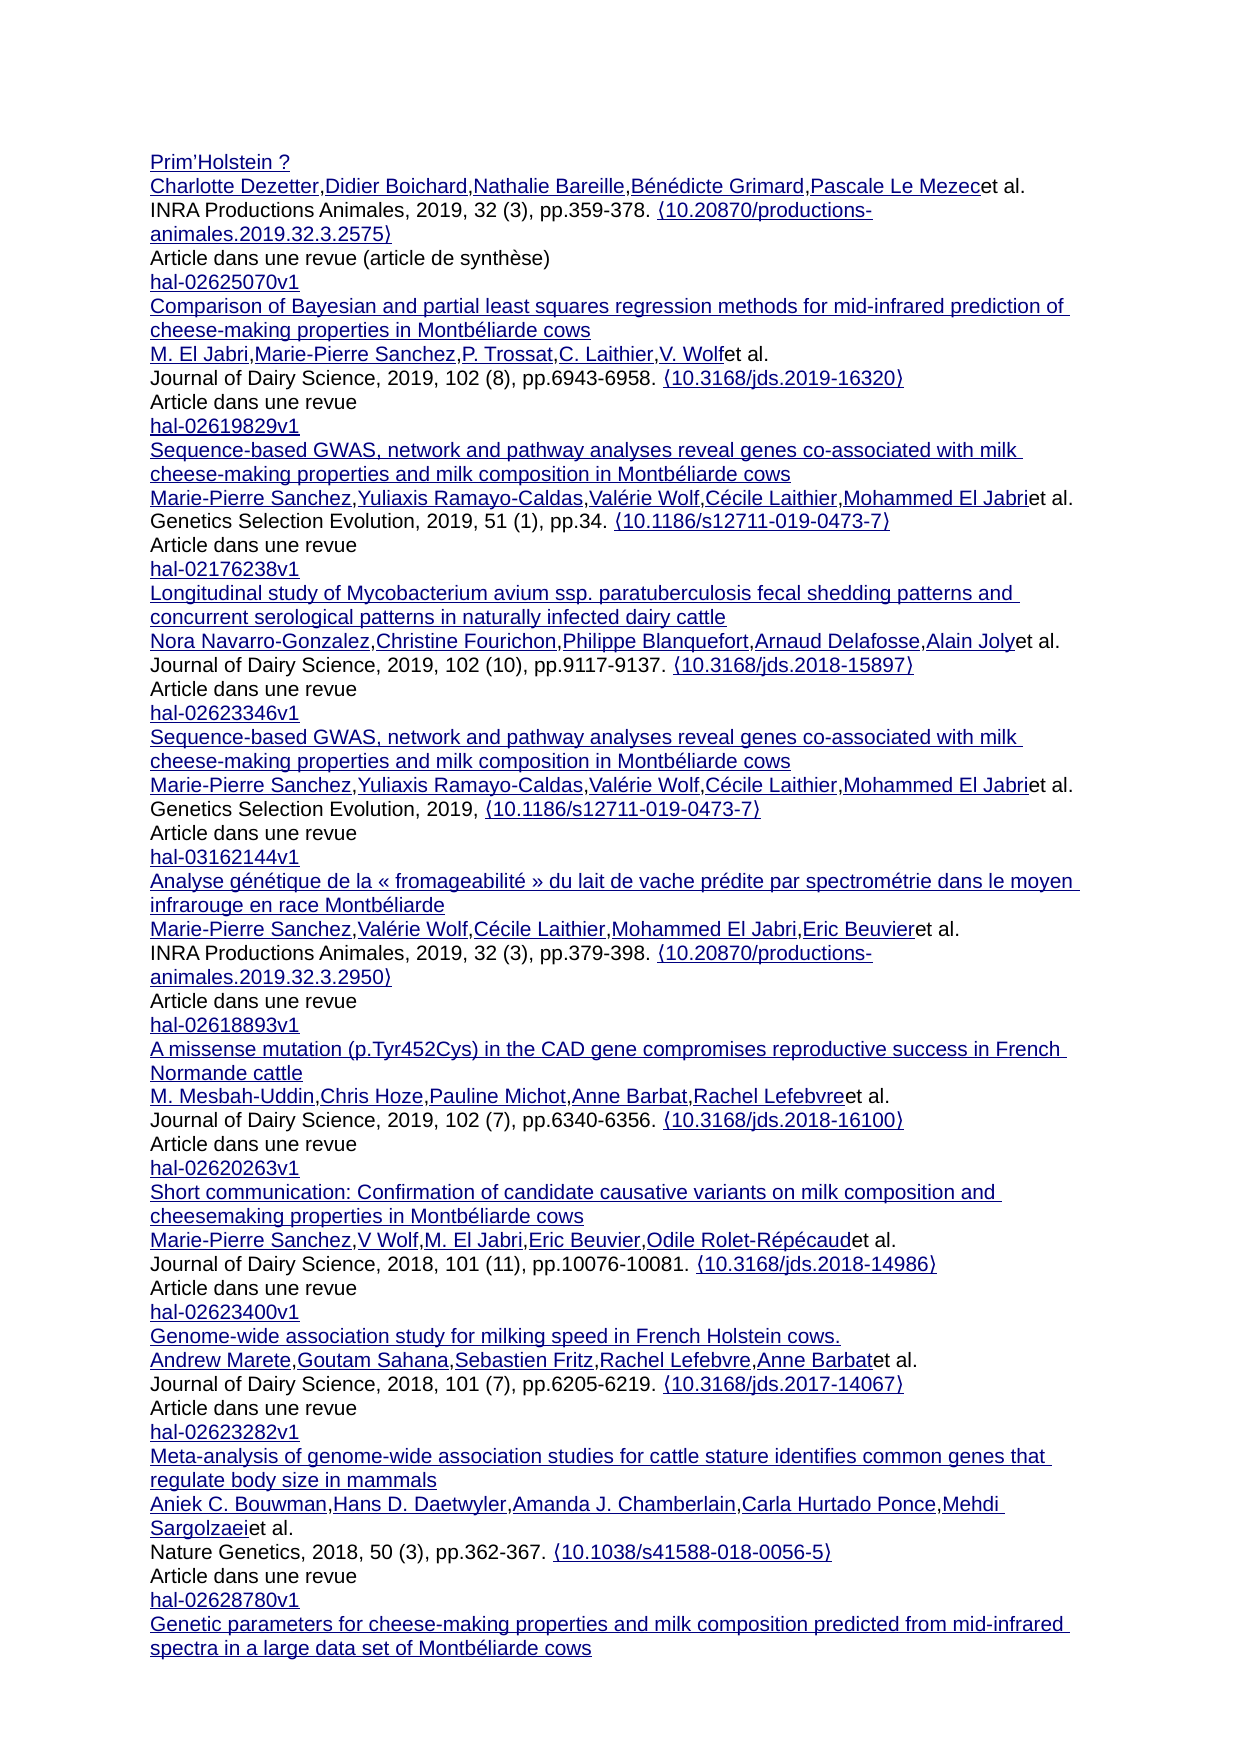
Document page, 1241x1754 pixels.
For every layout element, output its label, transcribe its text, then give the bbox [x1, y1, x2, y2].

table_cell Meta-analysis of genome-wide association studies for cattle stature identifies common genes that regulate body size in mammals Aniek C. Bouwman,Hans D. Daetwyler,Amanda J. Chamberlain,Carla Hurtado Ponce,Mehdi Sargolzaeiet al. Nature Genetics, 2018, 50 (3), pp.362-367. ⟨10.1038/s41588-018-0056-5⟩ Article dans une revue hal-02628780v1 [150, 1444, 1090, 1611]
table_cell Analyse génétique de la « fromageabilité » du lait de vache prédite par spectrométrie dans le moyen infrarouge en race Montbéliarde Marie-Pierre Sanchez,Valérie Wolf,Cécile Laithier,Mohammed El Jabri,Eric Beuvieret al. INRA Productions Animales, 2019, 32 (3), pp.379-398. ⟨10.20870/productions-animales.2019.32.3.2950⟩ Article dans une revue hal-02618893v1 [150, 869, 1090, 1036]
table_cell Sequence-based GWAS, network and pathway analyses reveal genes co-associated with milk cheese-making properties and milk composition in Montbéliarde cows Marie-Pierre Sanchez,Yuliaxis Ramayo-Caldas,Valérie Wolf,Cécile Laithier,Mohammed El Jabriet al. Genetics Selection Evolution, 2019, ⟨10.1186/s12711-019-0473-7⟩ Article dans une revue hal-03162144v1 [150, 725, 1090, 869]
table_cell Genetic parameters for cheese-making properties and milk composition predicted from mid-infrared spectra in a large data set of Montbéliarde cows [150, 1611, 1090, 1659]
table_cell Sequence-based GWAS, network and pathway analyses reveal genes co-associated with milk cheese-making properties and milk composition in Montbéliarde cows Marie-Pierre Sanchez,Yuliaxis Ramayo-Caldas,Valérie Wolf,Cécile Laithier,Mohammed El Jabriet al. Genetics Selection Evolution, 2019, 51 (1), pp.34. ⟨10.1186/s12711-019-0473-7⟩ Article dans une revue hal-02176238v1 [150, 438, 1090, 581]
table_cell Comparison of Bayesian and partial least squares regression methods for mid-infrared prediction of cheese-making properties in Montbéliarde cows M. El Jabri,Marie-Pierre Sanchez,P. Trossat,C. Laithier,V. Wolfet al. Journal of Dairy Science, 2019, 102 (8), pp.6943-6958. ⟨10.3168/jds.2019-16320⟩ Article dans une revue hal-02619829v1 [150, 294, 1090, 437]
table_cell Genome-wide association study for milking speed in French Holstein cows. Andrew Marete,Goutam Sahana,Sebastien Fritz,Rachel Lefebvre,Anne Barbatet al. Journal of Dairy Science, 2018, 101 (7), pp.6205-6219. ⟨10.3168/jds.2017-14067⟩ Article dans une revue hal-02623282v1 [150, 1324, 1090, 1444]
table_cell Prim’Holstein ? Charlotte Dezetter,Didier Boichard,Nathalie Bareille,Bénédicte Grimard,Pascale Le Mezecet al. INRA Productions Animales, 2019, 32 (3), pp.359-378. ⟨10.20870/productions-animales.2019.32.3.2575⟩ Article dans une revue (article de synthèse) hal-02625070v1 [150, 150, 1090, 294]
table_cell A missense mutation (p.Tyr452Cys) in the CAD gene compromises reproductive success in French Normande cattle M. Mesbah-Uddin,Chris Hoze,Pauline Michot,Anne Barbat,Rachel Lefebvreet al. Journal of Dairy Science, 2019, 102 (7), pp.6340-6356. ⟨10.3168/jds.2018-16100⟩ Article dans une revue hal-02620263v1 [150, 1036, 1090, 1180]
table_cell Short communication: Confirmation of candidate causative variants on milk composition and cheesemaking properties in Montbéliarde cows Marie-Pierre Sanchez,V Wolf,M. El Jabri,Eric Beuvier,Odile Rolet-Répécaudet al. Journal of Dairy Science, 2018, 101 (11), pp.10076-10081. ⟨10.3168/jds.2018-14986⟩ Article dans une revue hal-02623400v1 [150, 1180, 1090, 1324]
table_cell Longitudinal study of Mycobacterium avium ssp. paratuberculosis fecal shedding patterns and concurrent serological patterns in naturally infected dairy cattle Nora Navarro-Gonzalez,Christine Fourichon,Philippe Blanquefort,Arnaud Delafosse,Alain Jolyet al. Journal of Dairy Science, 2019, 102 (10), pp.9117-9137. ⟨10.3168/jds.2018-15897⟩ Article dans une revue hal-02623346v1 [150, 581, 1090, 725]
